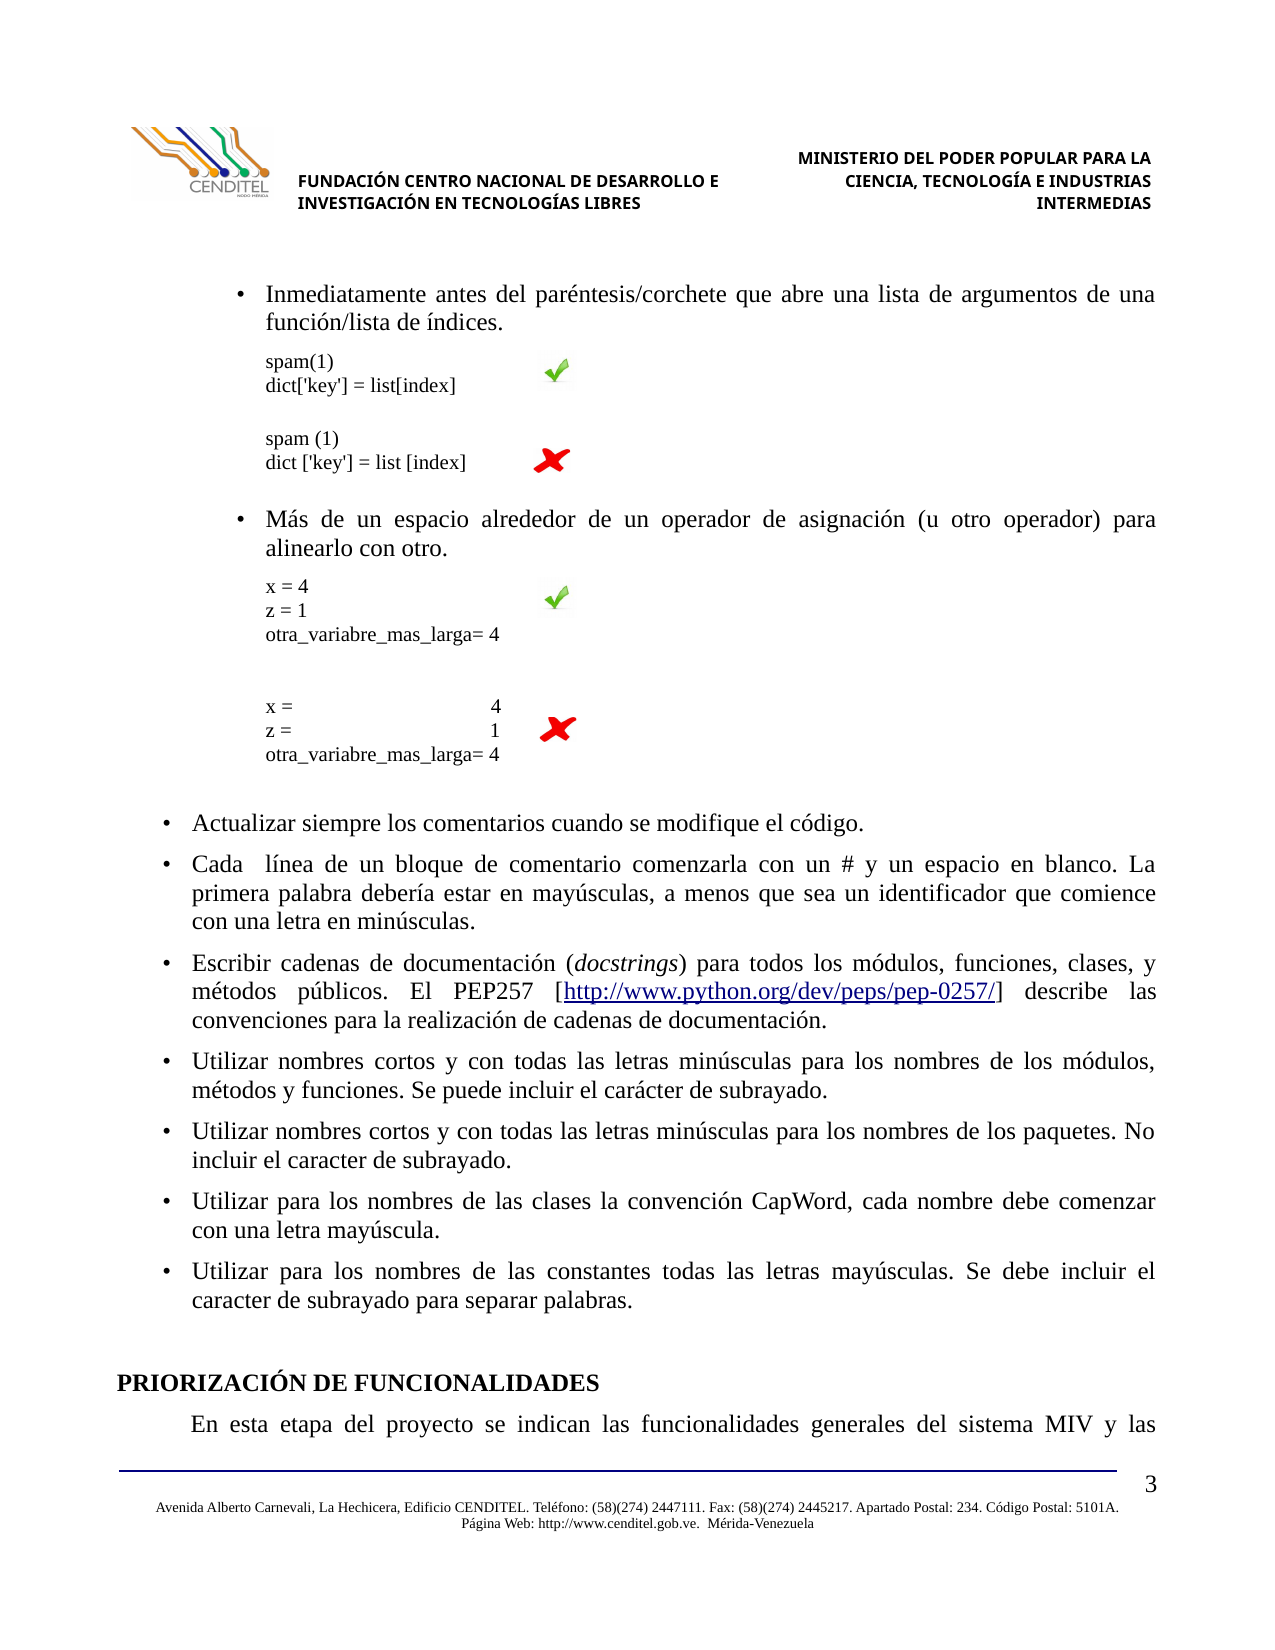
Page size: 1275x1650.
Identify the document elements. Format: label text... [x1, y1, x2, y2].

list Actualizar siempre los comentarios cuando se modifique el código. [162, 808, 1157, 836]
list Utilizar nombres cortos y con todas las letras minúsculas para los nombres de los paquetes. No incluir el caracter de subrayado. [162, 1116, 1157, 1174]
list Utilizar nombres cortos y con todas las letras minúsculas para los nombres de los módulos, métodos y funciones. Se puede incluir el carácter de subrayado. [162, 1046, 1157, 1104]
text [578, 349, 1157, 373]
text dict ['key'] = list [index] [265, 450, 532, 474]
picture [539, 717, 577, 742]
list Inmediatamente antes del paréntesis/corchete que abre una lista de argumentos de una función/lista de índices. [236, 279, 1157, 336]
text z = 1 [265, 718, 538, 742]
text [578, 718, 1157, 742]
text spam(1) [265, 349, 536, 373]
text z = 1 [265, 598, 1157, 622]
text spam (1) [265, 426, 1157, 450]
text otra_variabre_mas_larga= 4 [265, 622, 1157, 646]
list Utilizar para los nombres de las clases la convención CapWord, cada nombre debe comenzar con una letra mayúscula. [162, 1186, 1157, 1244]
text otra_variabre_mas_larga= 4 [265, 742, 1157, 766]
text [572, 450, 1157, 474]
picture [533, 448, 571, 473]
text En esta etapa del proyecto se indican las funcionalidades generales del sistema MIV y las [117, 1409, 1157, 1438]
text x = 4 [265, 694, 1157, 718]
list Escribir cadenas de documentación (docstrings) para todos los módulos, funciones, clases, y métodos públicos. El PEP257 [http://www.python.org/dev/peps/pep-0257/] describe las convenciones para la realización de cadenas de documentación. [162, 948, 1157, 1034]
text PRIORIZACIÓN DE FUNCIONALIDADES [117, 1368, 1157, 1396]
picture [537, 577, 577, 618]
list Utilizar para los nombres de las constantes todas las letras mayúsculas. Se debe incluir el caracter de subrayado para separar palabras. [162, 1256, 1157, 1314]
list Cada línea de un bloque de comentario comenzarla con un # y un espacio en blanco. La primera palabra debería estar en mayúsculas, a menos que sea un identificador que comience con una letra en minúsculas. [162, 849, 1157, 935]
text x = 4 [265, 574, 1157, 598]
list Más de un espacio alrededor de un operador de asignación (u otro operador) para alinearlo con otro. [236, 504, 1157, 561]
text dict['key'] = list[index] [265, 373, 1157, 397]
picture [131, 127, 274, 201]
picture [537, 350, 577, 391]
